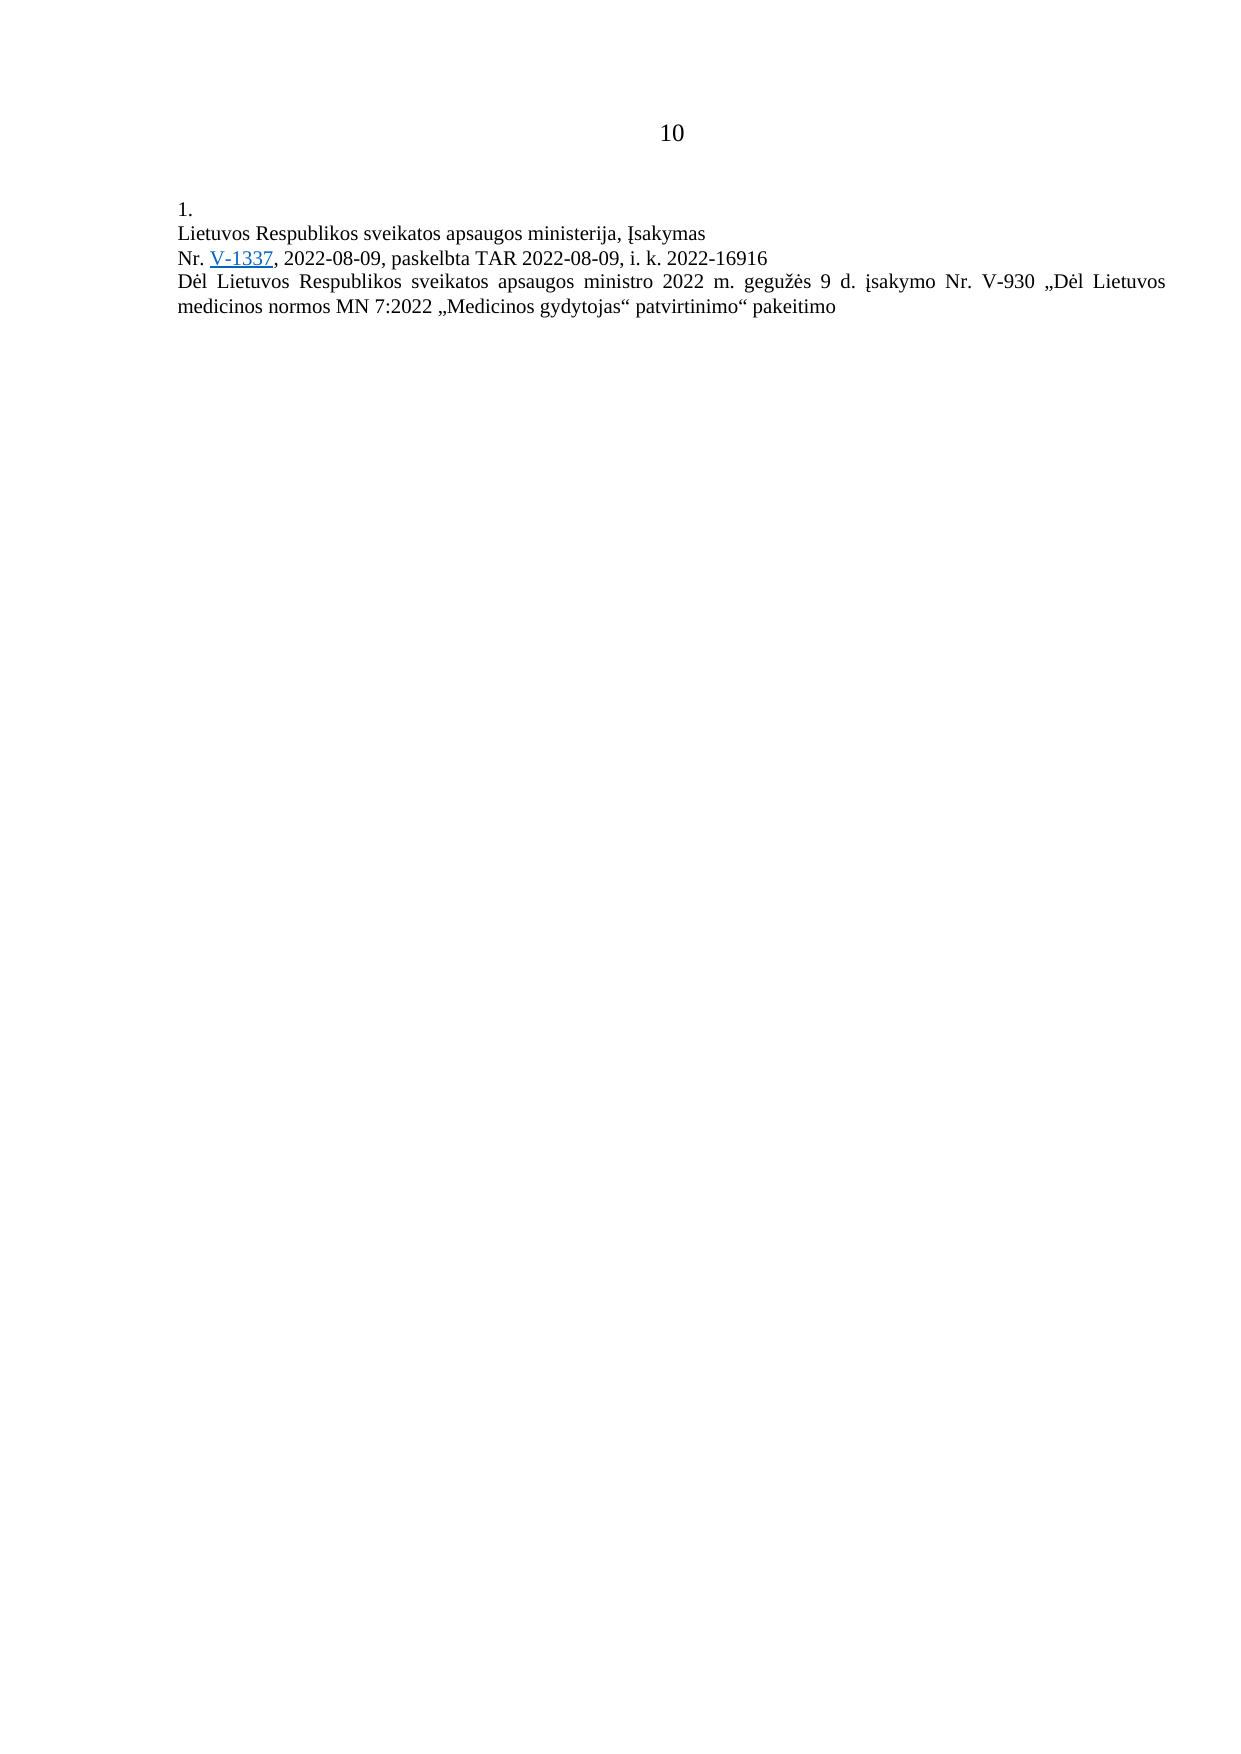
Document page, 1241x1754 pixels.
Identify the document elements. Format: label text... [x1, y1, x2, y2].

text 1. [177, 197, 1167, 221]
text Nr. V-1337, 2022-08-09, paskelbta TAR 2022-08-09, i. k. 2022-16916 [177, 245, 1167, 269]
text Lietuvos Respublikos sveikatos apsaugos ministerija, Įsakymas [177, 221, 1167, 245]
text Dėl Lietuvos Respublikos sveikatos apsaugos ministro 2022 m. gegužės 9 d. įsakymo Nr. V-930 „Dėl Lietuvos medicinos normos MN 7:2022 „Medicinos gydytojas“ patvirtinimo“ pakeitimo [177, 269, 1167, 318]
